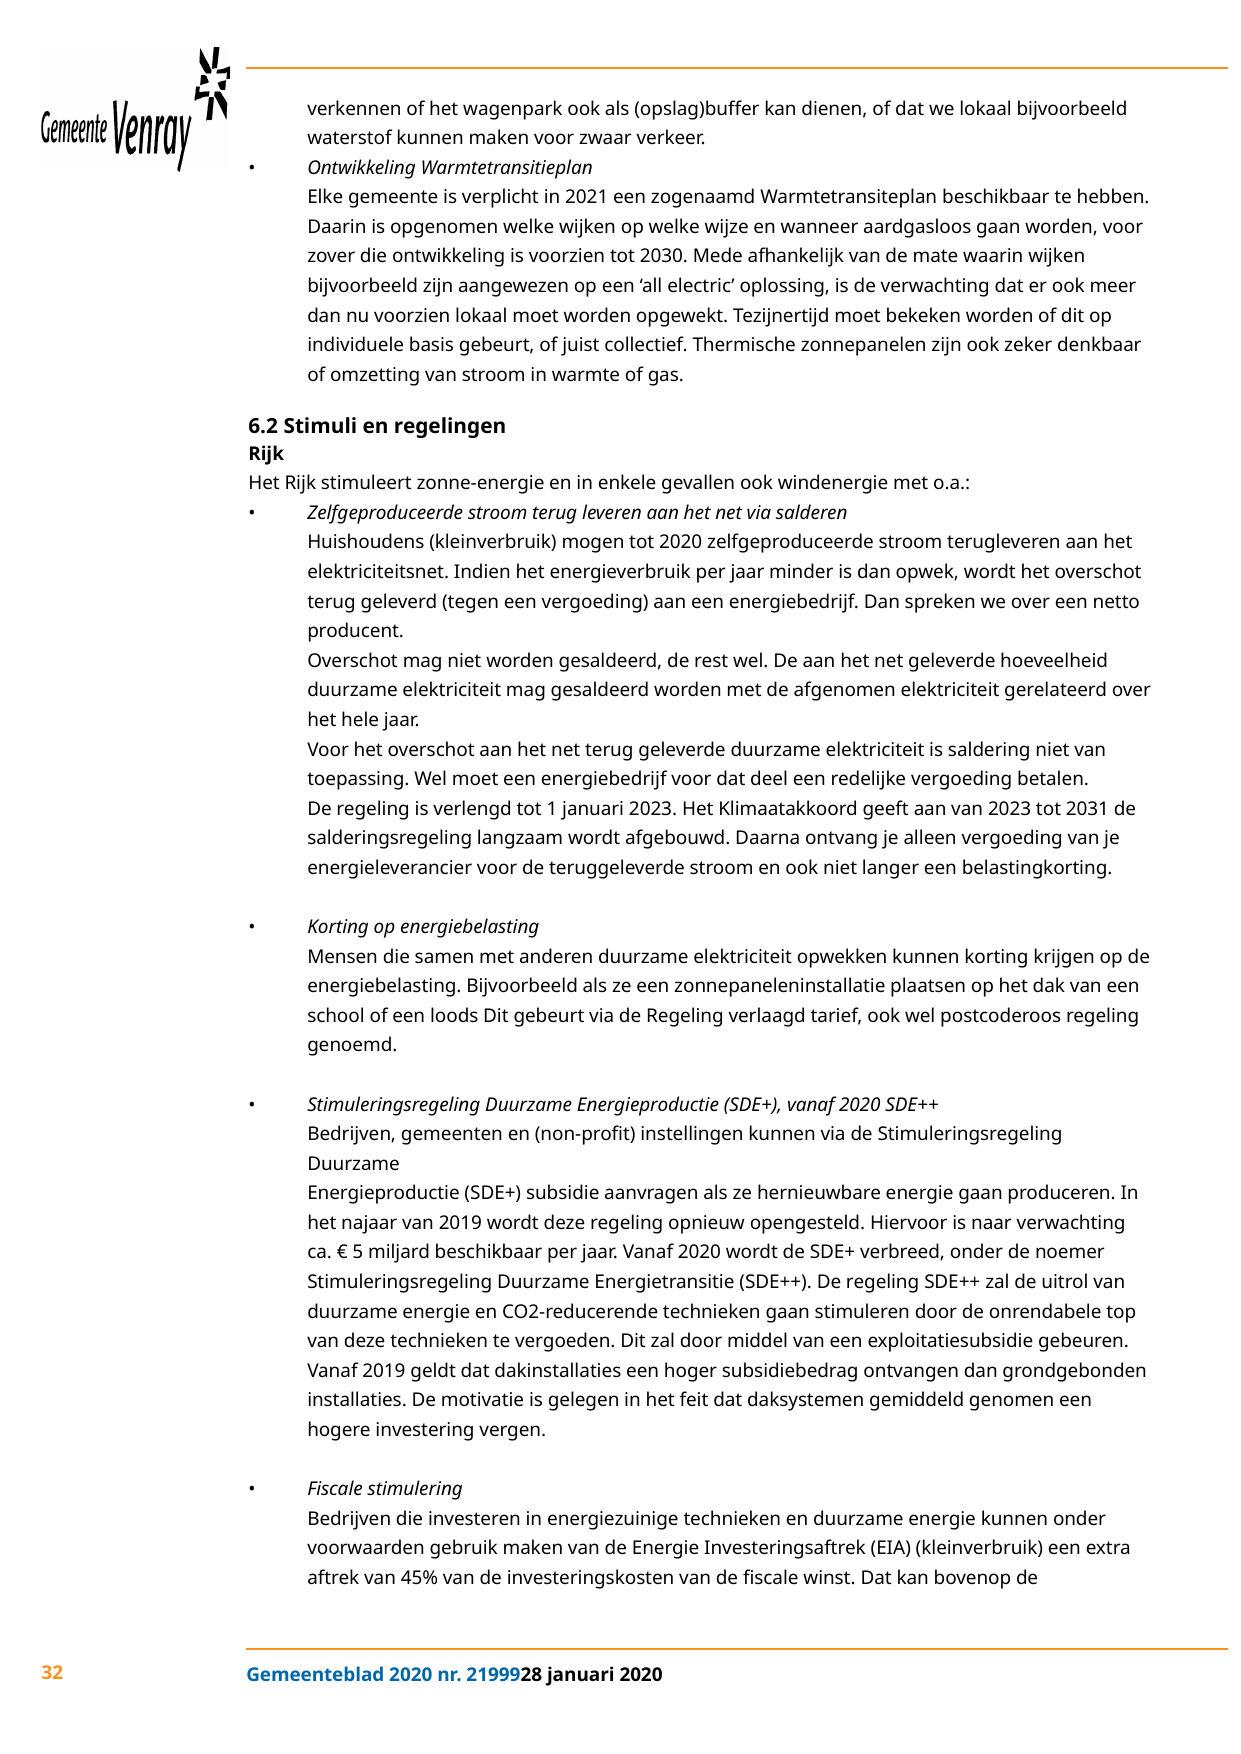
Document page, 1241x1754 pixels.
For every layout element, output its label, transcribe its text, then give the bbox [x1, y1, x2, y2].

list Energieproductie (SDE+) subsidie aanvragen als ze hernieuwbare energie gaan produceren. In het najaar van 2019 wordt deze regeling opnieuw opengesteld. Hiervoor is naar verwachting ca. € 5 miljard beschikbaar per jaar. Vanaf 2020 wordt de SDE+ verbreed, onder de noemer Stimuleringsregeling Duurzame Energietransitie (SDE++). De regeling SDE++ zal de uitrol van duurzame energie en CO2-reducerende technieken gaan stimuleren door de onrendabele top van deze technieken te vergoeden. Dit zal door middel van een exploitatiesubsidie gebeuren. [248, 1179, 1152, 1353]
list Korting op energiebelasting [248, 913, 1152, 939]
list Zelfgeproduceerde stroom terug leveren aan het net via salderen [248, 499, 1152, 525]
list Bedrijven die investeren in energiezuinige technieken en duurzame energie kunnen onder voorwaarden gebruik maken van de Energie Investeringsaftrek (EIA) (kleinverbruik) een extra aftrek van 45% van de investeringskosten van de fiscale winst. Dat kan bovenop de [248, 1505, 1152, 1590]
text Rijk [248, 440, 1152, 466]
list Huishoudens (kleinverbruik) mogen tot 2020 zelfgeproduceerde stroom terugleveren aan het elektriciteitsnet. Indien het energieverbruik per jaar minder is dan opwek, wordt het overschot terug geleverd (tegen een vergoeding) aan een energiebedrijf. Dan spreken we over een netto producent. [248, 529, 1152, 643]
list Overschot mag niet worden gesaldeerd, de rest wel. De aan het net geleverde hoeveelheid duurzame elektriciteit mag gesaldeerd worden met de afgenomen elektriciteit gerelateerd over het hele jaar. [248, 647, 1152, 732]
list Ontwikkeling Warmtetransitieplan [248, 154, 1152, 180]
list Stimuleringsregeling Duurzame Energieproductie (SDE+), vanaf 2020 SDE++ [248, 1091, 1152, 1116]
list Bedrijven, gemeenten en (non-profit) instellingen kunnen via de Stimuleringsregeling Duurzame [248, 1120, 1152, 1176]
list Mensen die samen met anderen duurzame elektriciteit opwekken kunnen korting krijgen op de energiebelasting. Bijvoorbeeld als ze een zonnepaneleninstallatie plaatsen op het dak van een school of een loods Dit gebeurt via de Regeling verlaagd tarief, ook wel postcoderoos regeling genoemd. [248, 943, 1152, 1057]
list De regeling is verlengd tot 1 januari 2023. Het Klimaatakkoord geeft aan van 2023 tot 2031 de salderingsregeling langzaam wordt afgebouwd. Daarna ontvang je alleen vergoeding van je energieleverancier voor de teruggeleverde stroom en ook niet langer een belastingkorting. [248, 795, 1152, 880]
list Elke gemeente is verplicht in 2021 een zogenaamd Warmtetransiteplan beschikbaar te hebben. Daarin is opgenomen welke wijken op welke wijze en wanneer aardgasloos gaan worden, voor zover die ontwikkeling is voorzien tot 2030. Mede afhankelijk van de mate waarin wijken bijvoorbeeld zijn aangewezen op een ‘all electric’ oplossing, is de verwachting dat er ook meer dan nu voorzien lokaal moet worden opgewekt. Tezijnertijd moet bekeken worden of dit op individuele basis gebeurt, of juist collectief. Thermische zonnepanelen zijn ook zeker denkbaar of omzetting van stroom in warmte of gas. [248, 183, 1152, 387]
list Voor het overschot aan het net terug geleverde duurzame elektriciteit is saldering niet van toepassing. Wel moet een energiebedrijf voor dat deel een redelijke vergoeding betalen. [248, 736, 1152, 791]
list Vanaf 2019 geldt dat dakinstallaties een hoger subsidiebedrag ontvangen dan grondgebonden installaties. De motivatie is gelegen in het feit dat daksystemen gemiddeld genomen een hogere investering vergen. [248, 1357, 1152, 1442]
list verkennen of het wagenpark ook als (opslag)buffer kan dienen, of dat we lokaal bijvoorbeeld waterstof kunnen maken voor zwaar verkeer. [248, 95, 1152, 150]
text 6.2 Stimuli en regelingen [248, 411, 1152, 440]
list Fiscale stimulering [248, 1475, 1152, 1501]
picture [41, 47, 231, 172]
text Het Rijk stimuleert zonne-energie en in enkele gevallen ook windenergie met o.a.: [248, 469, 1152, 495]
